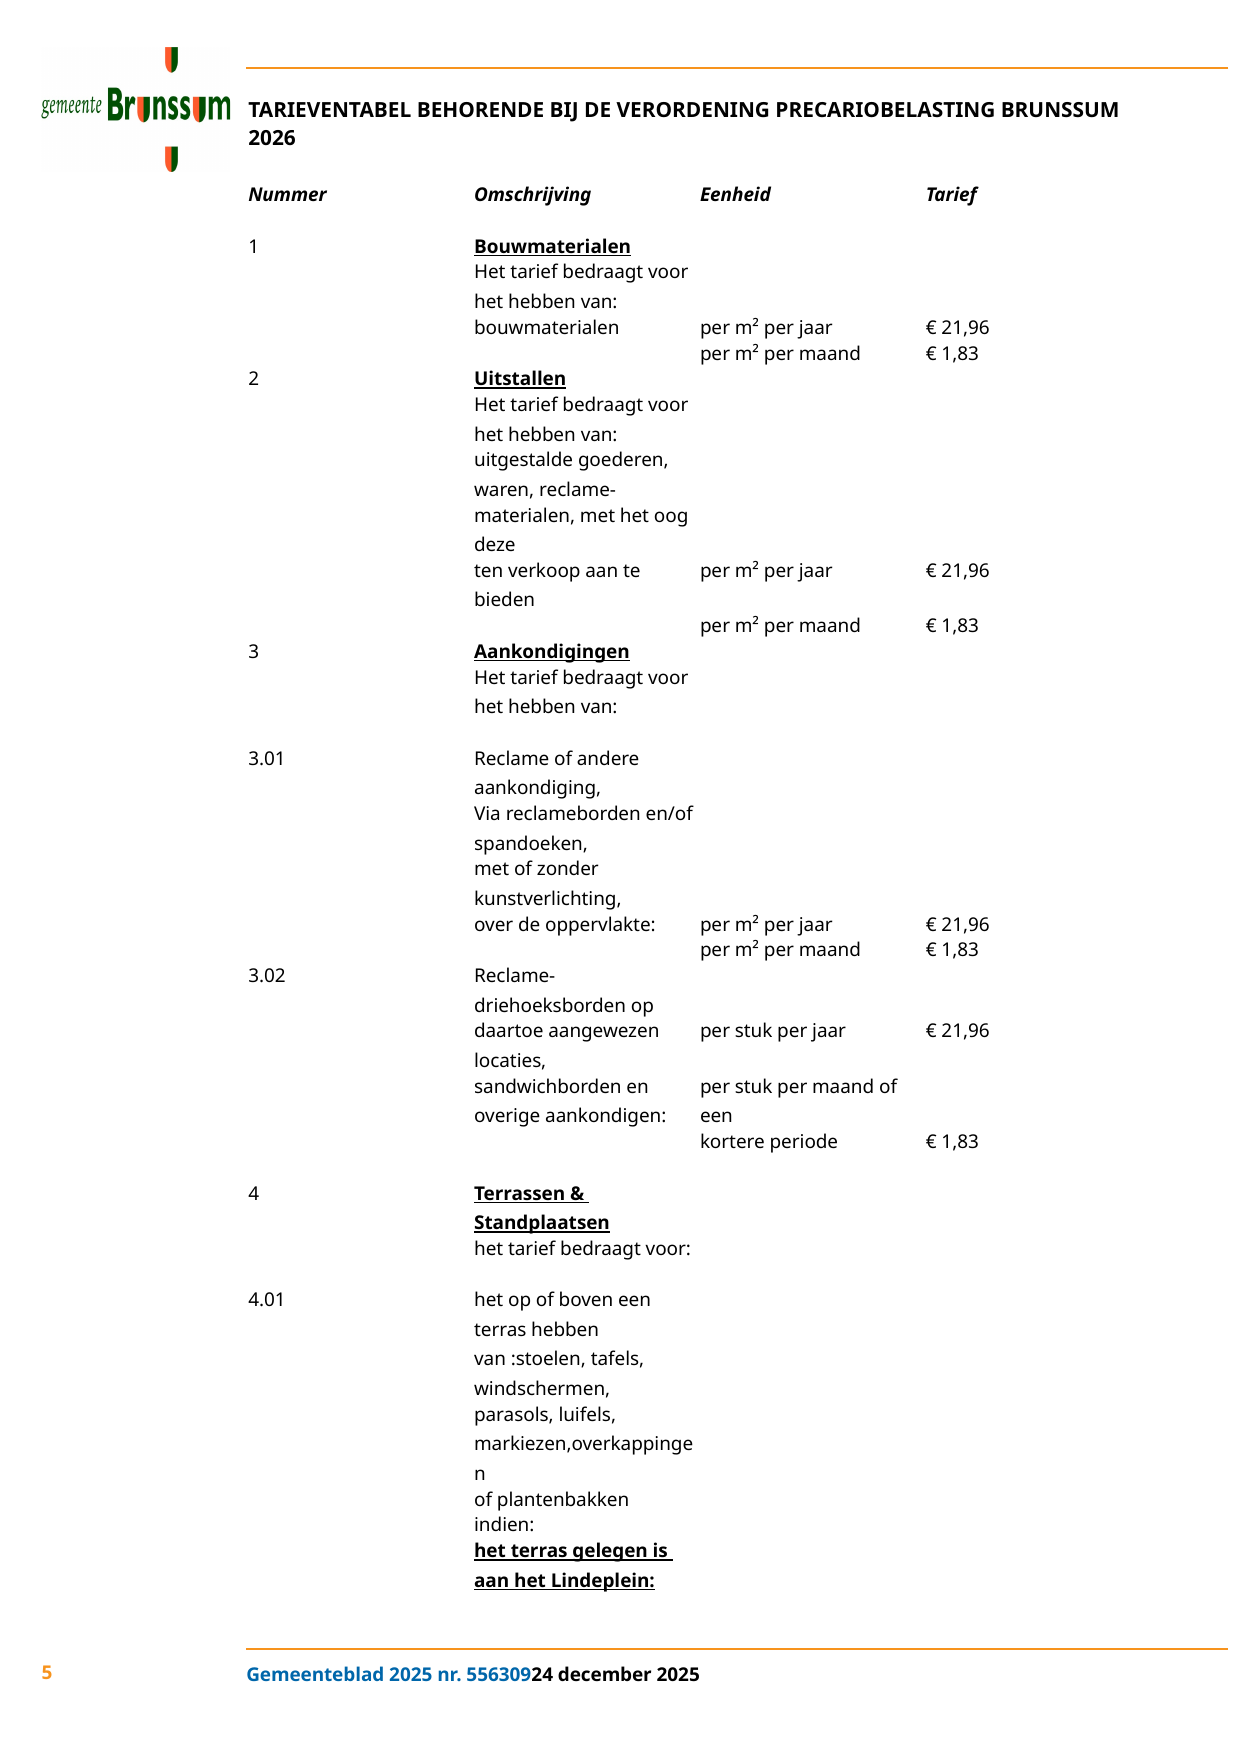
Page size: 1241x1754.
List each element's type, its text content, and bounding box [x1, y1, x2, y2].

table_cell [926, 365, 1152, 391]
table_cell [700, 1261, 926, 1286]
table_cell daartoe aangewezen locaties, [474, 1018, 700, 1073]
table_cell [700, 856, 926, 911]
table_cell [248, 557, 474, 612]
table_cell of plantenbakken [474, 1486, 700, 1512]
table_cell Reclame-driehoeksborden op [474, 962, 700, 1018]
table_cell [700, 1235, 926, 1261]
table_cell [248, 340, 474, 365]
table_cell [926, 1235, 1152, 1261]
table_cell [474, 1261, 700, 1286]
table_cell per stuk per maand of een [700, 1073, 926, 1128]
table_cell [926, 207, 1152, 233]
table_cell [700, 502, 926, 557]
table_cell [926, 1154, 1152, 1180]
table_cell uitgestalde goederen, waren, reclame- [474, 446, 700, 502]
table_cell [248, 1235, 474, 1261]
table_cell [700, 745, 926, 800]
table_cell € 21,96 [926, 911, 1152, 937]
table_cell [700, 1401, 926, 1486]
table_cell ten verkoop aan te bieden [474, 557, 700, 612]
table_header Omschrijving [474, 181, 700, 207]
table_cell [926, 391, 1152, 446]
table_cell [926, 800, 1152, 856]
table_cell [248, 446, 474, 502]
table_cell [926, 1401, 1152, 1486]
table_cell [926, 1180, 1152, 1235]
table_cell [248, 391, 474, 446]
table_cell per m² per jaar [700, 314, 926, 340]
table_cell [926, 233, 1152, 259]
table_cell [248, 1537, 474, 1593]
table_cell 1 [248, 233, 474, 259]
table_cell [248, 1128, 474, 1154]
table_cell € 1,83 [926, 937, 1152, 962]
table_cell € 21,96 [926, 314, 1152, 340]
table_cell materialen, met het oog deze [474, 502, 700, 557]
table_cell [926, 502, 1152, 557]
table_cell [248, 207, 474, 233]
table_cell kortere periode [700, 1128, 926, 1154]
table_cell per m² per jaar [700, 911, 926, 937]
table_cell € 21,96 [926, 1018, 1152, 1073]
table_cell [248, 937, 474, 962]
table_cell per stuk per jaar [700, 1018, 926, 1073]
table_cell per m² per maand [700, 937, 926, 962]
table_cell [700, 1486, 926, 1512]
table_cell [474, 937, 700, 962]
table_cell [926, 1486, 1152, 1512]
table_cell Bouwmaterialen [474, 233, 700, 259]
text TARIEVENTABEL BEHORENDE BIJ DE VERORDENING PRECARIOBELASTING BRUNSSUM 2026 [248, 95, 1152, 152]
table_cell [474, 207, 700, 233]
table_cell [248, 719, 474, 745]
table_cell [700, 664, 926, 719]
table_cell [926, 1286, 1152, 1401]
picture [41, 47, 231, 172]
table_cell € 21,96 [926, 557, 1152, 612]
table_cell Het tarief bedraagt voor het hebben van: [474, 391, 700, 446]
table_cell [926, 638, 1152, 664]
table_cell indien: [474, 1512, 700, 1537]
table_cell 3.02 [248, 962, 474, 1018]
table_cell 4 [248, 1180, 474, 1235]
table_cell [700, 391, 926, 446]
table_cell [700, 719, 926, 745]
table_cell [248, 259, 474, 314]
table_cell [700, 207, 926, 233]
table_cell [474, 340, 700, 365]
table_cell € 1,83 [926, 613, 1152, 638]
table_cell [926, 446, 1152, 502]
table_cell Aankondigingen [474, 638, 700, 664]
table_cell [248, 856, 474, 911]
table_cell 4.01 [248, 1286, 474, 1401]
table_cell per m² per maand [700, 613, 926, 638]
table_cell 3 [248, 638, 474, 664]
table_cell Het tarief bedraagt voor het hebben van: [474, 664, 700, 719]
table_cell [926, 1537, 1152, 1593]
table_cell [248, 1018, 474, 1073]
table_cell 3.01 [248, 745, 474, 800]
table_cell [700, 638, 926, 664]
table_cell € 1,83 [926, 1128, 1152, 1154]
table_cell [248, 800, 474, 856]
table_cell parasols, luifels, markiezen,overkappingen [474, 1401, 700, 1486]
table_cell het op of boven een terras hebben van :stoelen, tafels, windschermen, [474, 1286, 700, 1401]
table_cell Het tarief bedraagt voor het hebben van: [474, 259, 700, 314]
table_cell het tarief bedraagt voor: [474, 1235, 700, 1261]
table_cell [248, 1486, 474, 1512]
table_cell [248, 664, 474, 719]
table_cell [700, 259, 926, 314]
table_cell [926, 664, 1152, 719]
table_cell [700, 800, 926, 856]
table_cell [700, 1180, 926, 1235]
table_cell [248, 1154, 474, 1180]
table_cell [474, 1154, 700, 1180]
table_cell 2 [248, 365, 474, 391]
table_cell [700, 1286, 926, 1401]
table_cell € 1,83 [926, 340, 1152, 365]
table_header Eenheid [700, 181, 926, 207]
table_cell Terrassen & Standplaatsen [474, 1180, 700, 1235]
table_cell Reclame of andere aankondiging, [474, 745, 700, 800]
table_cell [248, 1512, 474, 1537]
table_cell [926, 962, 1152, 1018]
table_cell over de oppervlakte: [474, 911, 700, 937]
table_cell [926, 1073, 1152, 1128]
table_cell [474, 613, 700, 638]
table_header Nummer [248, 181, 474, 207]
table_cell [248, 911, 474, 937]
table_cell [700, 233, 926, 259]
table_cell [248, 314, 474, 340]
table_cell bouwmaterialen [474, 314, 700, 340]
table_cell sandwichborden en overige aankondigen: [474, 1073, 700, 1128]
table_cell Via reclameborden en/of spandoeken, [474, 800, 700, 856]
table_cell met of zonder kunstverlichting, [474, 856, 700, 911]
table_cell [248, 502, 474, 557]
table_cell Uitstallen [474, 365, 700, 391]
table_cell [700, 1512, 926, 1537]
table_cell [926, 856, 1152, 911]
table_cell [926, 719, 1152, 745]
table_cell [700, 446, 926, 502]
table_cell per m² per jaar [700, 557, 926, 612]
table_cell [700, 1154, 926, 1180]
table_cell [926, 1261, 1152, 1286]
table_cell [926, 259, 1152, 314]
table_cell [474, 1128, 700, 1154]
table_cell [700, 1537, 926, 1593]
table_cell het terras gelegen is aan het Lindeplein: [474, 1537, 700, 1593]
table_header Ta­r­ief [926, 181, 1152, 207]
table_cell [474, 719, 700, 745]
table_cell per m² per maand [700, 340, 926, 365]
table_cell [926, 745, 1152, 800]
table_cell [248, 1261, 474, 1286]
table_cell [700, 365, 926, 391]
table_cell [248, 613, 474, 638]
table_cell [700, 962, 926, 1018]
table_cell [248, 1073, 474, 1128]
table_cell [248, 1401, 474, 1486]
table_cell [926, 1512, 1152, 1537]
